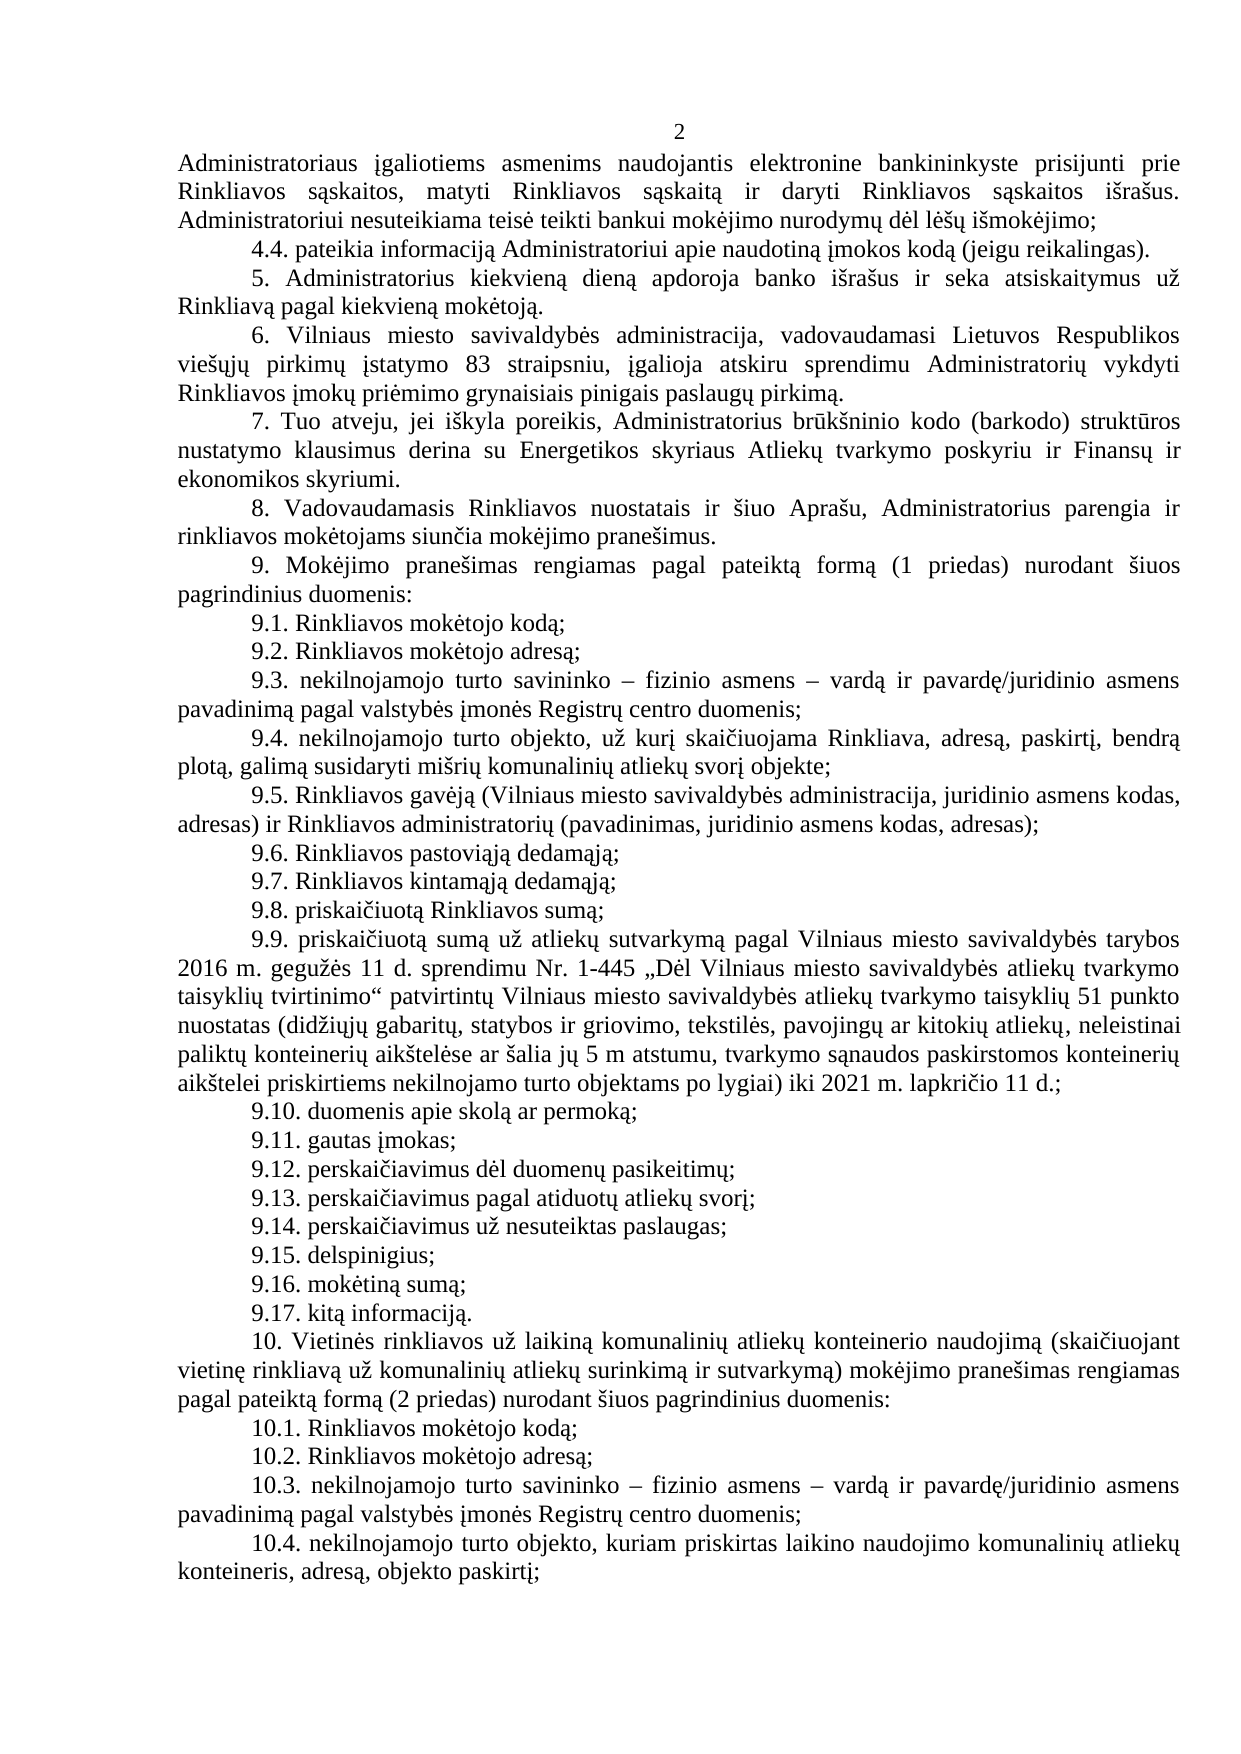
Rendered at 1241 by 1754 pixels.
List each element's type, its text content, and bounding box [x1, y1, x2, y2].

text 9.6. Rinkliavos pastoviąją dedamąją; [177, 838, 1181, 866]
text Administratoriaus įgaliotiems asmenims naudojantis elektronine bankininkyste prisijunti prie Rinkliavos sąskaitos, matyti Rinkliavos sąskaitą ir daryti Rinkliavos sąskaitos išrašus. Administratoriui nesuteikiama teisė teikti bankui mokėjimo nurodymų dėl lėšų išmokėjimo; [177, 148, 1181, 234]
text 9.15. delspinigius; [177, 1240, 1181, 1269]
text 9.12. perskaičiavimus dėl duomenų pasikeitimų; [177, 1154, 1181, 1183]
text 9. Mokėjimo pranešimas rengiamas pagal pateiktą formą (1 priedas) nurodant šiuos pagrindinius duomenis: [177, 550, 1181, 608]
text 9.17. kitą informaciją. [177, 1298, 1181, 1326]
text 9.7. Rinkliavos kintamąją dedamąją; [177, 866, 1181, 895]
text 9.11. gautas įmokas; [177, 1125, 1181, 1154]
text 9.4. nekilnojamojo turto objekto, už kurį skaičiuojama Rinkliava, adresą, paskirtį, bendrą plotą, galimą susidaryti mišrių komunalinių atliekų svorį objekte; [177, 723, 1181, 780]
text 9.3. nekilnojamojo turto savininko – fizinio asmens – vardą ir pavardę/juridinio asmens pavadinimą pagal valstybės įmonės Registrų centro duomenis; [177, 665, 1181, 723]
text 6. Vilniaus miesto savivaldybės administracija, vadovaudamasi Lietuvos Respublikos viešųjų pirkimų įstatymo 83 straipsniu, įgalioja atskiru sprendimu Administratorių vykdyti Rinkliavos įmokų priėmimo grynaisiais pinigais paslaugų pirkimą. [177, 320, 1181, 406]
text 9.9. priskaičiuotą sumą už atliekų sutvarkymą pagal Vilniaus miesto savivaldybės tarybos 2016 m. gegužės 11 d. sprendimu Nr. 1-445 „Dėl Vilniaus miesto savivaldybės atliekų tvarkymo taisyklių tvirtinimo“ patvirtintų Vilniaus miesto savivaldybės atliekų tvarkymo taisyklių 51 punkto nuostatas (didžiųjų gabaritų, statybos ir griovimo, tekstilės, pavojingų ar kitokių atliekų, neleistinai paliktų konteinerių aikštelėse ar šalia jų 5 m atstumu, tvarkymo sąnaudos paskirstomos konteinerių aikštelei priskirtiems nekilnojamo turto objektams po lygiai) iki 2021 m. lapkričio 11 d.; [177, 924, 1181, 1096]
text 9.16. mokėtiną sumą; [177, 1269, 1181, 1298]
text 5. Administratorius kiekvieną dieną apdoroja banko išrašus ir seka atsiskaitymus už Rinkliavą pagal kiekvieną mokėtoją. [177, 263, 1181, 320]
text 8. Vadovaudamasis Rinkliavos nuostatais ir šiuo Aprašu, Administratorius parengia ir rinkliavos mokėtojams siunčia mokėjimo pranešimus. [177, 493, 1181, 550]
text 9.5. Rinkliavos gavėją (Vilniaus miesto savivaldybės administracija, juridinio asmens kodas, adresas) ir Rinkliavos administratorių (pavadinimas, juridinio asmens kodas, adresas); [177, 780, 1181, 838]
text 4.4. pateikia informaciją Administratoriui apie naudotiną įmokos kodą (jeigu reikalingas). [177, 234, 1181, 263]
text 9.1. Rinkliavos mokėtojo kodą; [177, 608, 1181, 636]
text 9.10. duomenis apie skolą ar permoką; [177, 1096, 1181, 1125]
text 10. Vietinės rinkliavos už laikiną komunalinių atliekų konteinerio naudojimą (skaičiuojant vietinę rinkliavą už komunalinių atliekų surinkimą ir sutvarkymą) mokėjimo pranešimas rengiamas pagal pateiktą formą (2 priedas) nurodant šiuos pagrindinius duomenis: [177, 1326, 1181, 1413]
text 9.2. Rinkliavos mokėtojo adresą; [177, 636, 1181, 665]
text 7. Tuo atveju, jei iškyla poreikis, Administratorius brūkšninio kodo (barkodo) struktūros nustatymo klausimus derina su Energetikos skyriaus Atliekų tvarkymo poskyriu ir Finansų ir ekonomikos skyriumi. [177, 406, 1181, 493]
text 9.14. perskaičiavimus už nesuteiktas paslaugas; [177, 1211, 1181, 1240]
text 9.13. perskaičiavimus pagal atiduotų atliekų svorį; [177, 1183, 1181, 1211]
text 10.2. Rinkliavos mokėtojo adresą; [177, 1441, 1181, 1470]
text 10.1. Rinkliavos mokėtojo kodą; [177, 1413, 1181, 1441]
text 10.3. nekilnojamojo turto savininko – fizinio asmens – vardą ir pavardę/juridinio asmens pavadinimą pagal valstybės įmonės Registrų centro duomenis; [177, 1470, 1181, 1528]
text 9.8. priskaičiuotą Rinkliavos sumą; [177, 895, 1181, 924]
text 10.4. nekilnojamojo turto objekto, kuriam priskirtas laikino naudojimo komunalinių atliekų konteineris, adresą, objekto paskirtį; [177, 1528, 1181, 1585]
